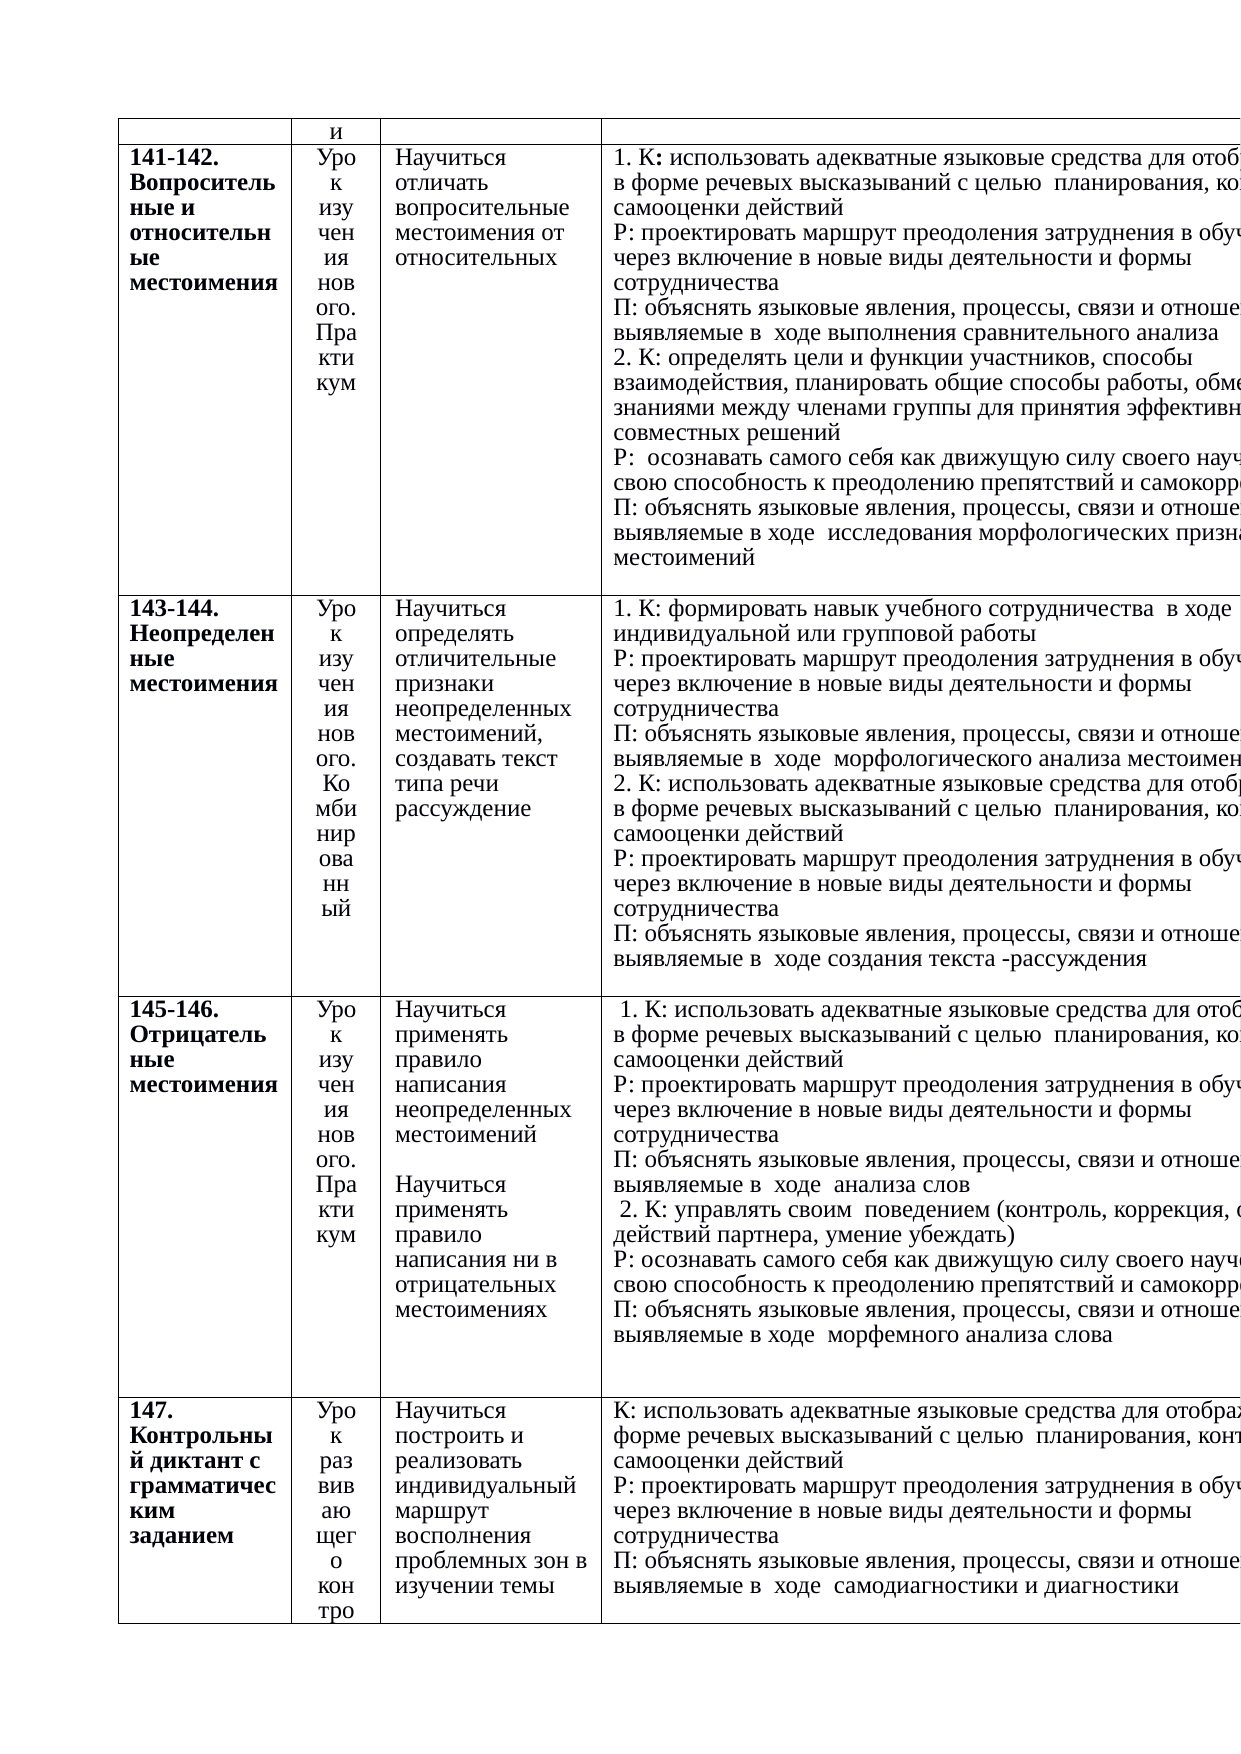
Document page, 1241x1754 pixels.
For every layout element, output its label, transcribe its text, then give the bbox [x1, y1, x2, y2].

table_cell [381, 119, 601, 144]
table_cell Урок изучения нового. Практикум [292, 145, 380, 595]
table_cell 1. К: формировать навык учебного сотрудничества в ходе индивидуальной или групповой работы Р: проектировать маршрут преодоления затруднения в обучении через включение в новые виды деятельности и формы сотрудничества П: объяснять языковые явления, процессы, связи и отношения, выявляемые в ходе морфологического анализа местоимения 2. К: использовать адекватные языковые средства для отображения в форме речевых высказываний с целью планирования, контроля и самооценки действий Р: проектировать маршрут преодоления затруднения в обучении через включение в новые виды деятельности и формы сотрудничества П: объяснять языковые явления, процессы, связи и отношения, выявляемые в ходе создания текста -рассуждения [602, 596, 1240, 996]
table_cell Научиться определять отличительные признаки неопределенных местоимений, создавать текст типа речи рассуждение [381, 596, 601, 996]
table_cell Научиться отличать вопросительные местоимения от относительных [381, 145, 601, 595]
table_cell Урок развивающего контро [292, 1398, 380, 1623]
table_cell К: формировать навык учебного сотрудничества в ходе индивидуальной или групповой работы Р: проектировать маршрут преодоления затруднения в обучении через включение в новые виды деятельности и формы сотрудничества П: объяснять языковые явления, процессы, связи и отношения, выявляемые в ходе работы с местоимениями [602, 119, 1240, 144]
table_cell 145-146. Отрицательные местоимения [119, 997, 291, 1397]
table_cell 1. К: использовать адекватные языковые средства для отображения в форме речевых высказываний с целью планирования, контроля и самооценки действий Р: проектировать маршрут преодоления затруднения в обучении через включение в новые виды деятельности и формы сотрудничества П: объяснять языковые явления, процессы, связи и отношения, выявляемые в ходе выполнения сравнительного анализа 2. К: определять цели и функции участников, способы взаимодействия, планировать общие способы работы, обмениваться знаниями между членами группы для принятия эффективных совместных решений Р: осознавать самого себя как движущую силу своего научения, свою способность к преодолению препятствий и самокоррекции П: объяснять языковые явления, процессы, связи и отношения, выявляемые в ходе исследования морфологических признаков местоимений [602, 145, 1240, 595]
table_cell [119, 119, 291, 144]
table_cell Урок изучения нового. Практикум [292, 997, 380, 1397]
table_cell 141-142. Вопросительные и относительные местоимения [119, 145, 291, 595]
table_cell 1. К: использовать адекватные языковые средства для отображения в форме речевых высказываний с целью планирования, контроля и самооценки действий Р: проектировать маршрут преодоления затруднения в обучении через включение в новые виды деятельности и формы сотрудничества П: объяснять языковые явления, процессы, связи и отношения, выявляемые в ходе анализа слов 2. К: управлять своим поведением (контроль, коррекция, оценка действий партнера, умение убеждать) Р: осознавать самого себя как движущую силу своего научения, свою способность к преодолению препятствий и самокоррекции П: объяснять языковые явления, процессы, связи и отношения, выявляемые в ходе морфемного анализа слова [602, 997, 1240, 1397]
table_cell К: использовать адекватные языковые средства для отображения в форме речевых высказываний с целью планирования, контроля и самооценки действий Р: проектировать маршрут преодоления затруднения в обучении через включение в новые виды деятельности и формы сотрудничества П: объяснять языковые явления, процессы, связи и отношения, выявляемые в ходе самодиагностики и диагностики [602, 1398, 1240, 1623]
table_cell и [292, 119, 380, 144]
table_cell Научиться применять правило написания неопределенных местоимений Научиться применять правило написания ни в отрицательных местоимениях [381, 997, 601, 1397]
table_cell Научиться построить и реализовать индивидуальный маршрут восполнения проблемных зон в изучении темы [381, 1398, 601, 1623]
table_cell 143-144. Неопределенные местоимения [119, 596, 291, 996]
table_cell Урок изучения нового. Комбинированный [292, 596, 380, 996]
table_cell 147. Контрольный диктант с грамматическим заданием [119, 1398, 291, 1623]
